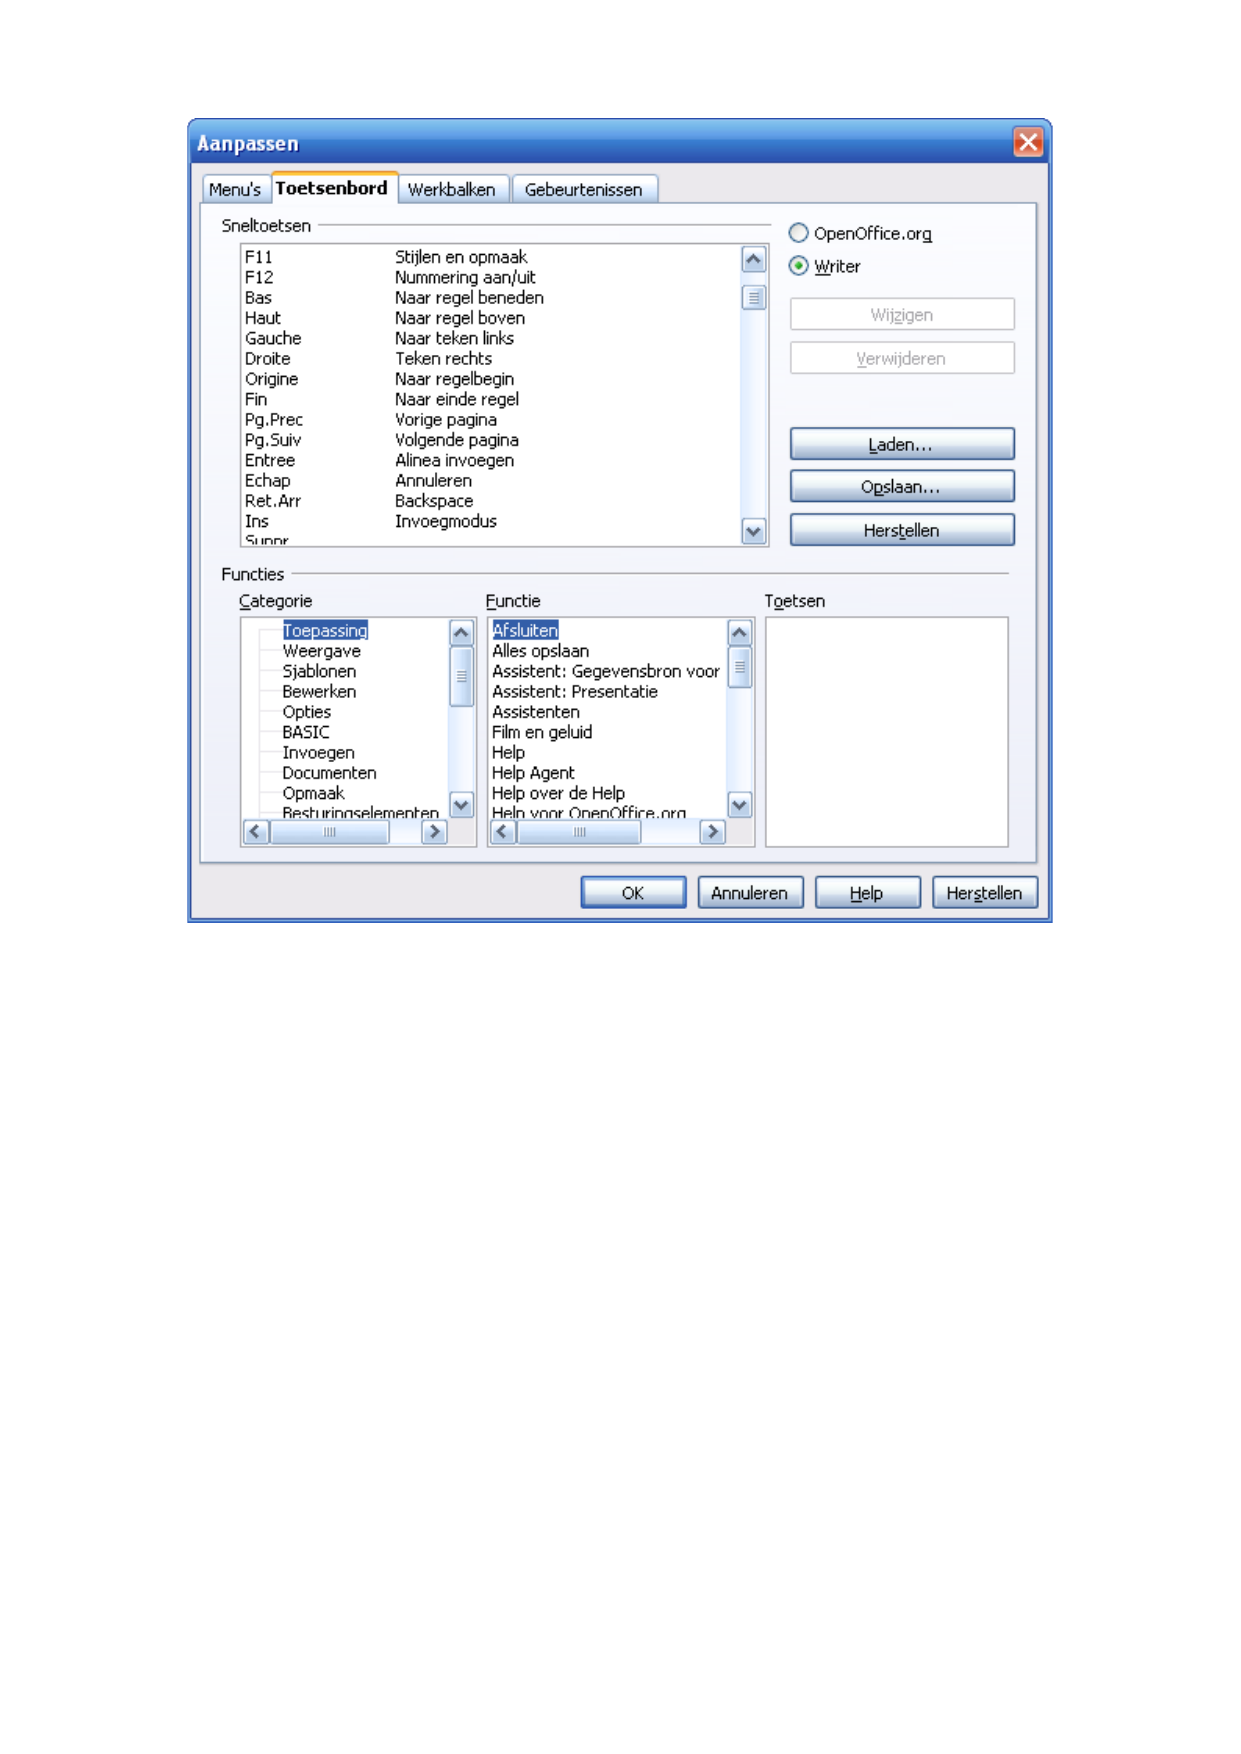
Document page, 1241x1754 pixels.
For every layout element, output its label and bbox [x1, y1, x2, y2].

picture [187, 118, 1053, 923]
